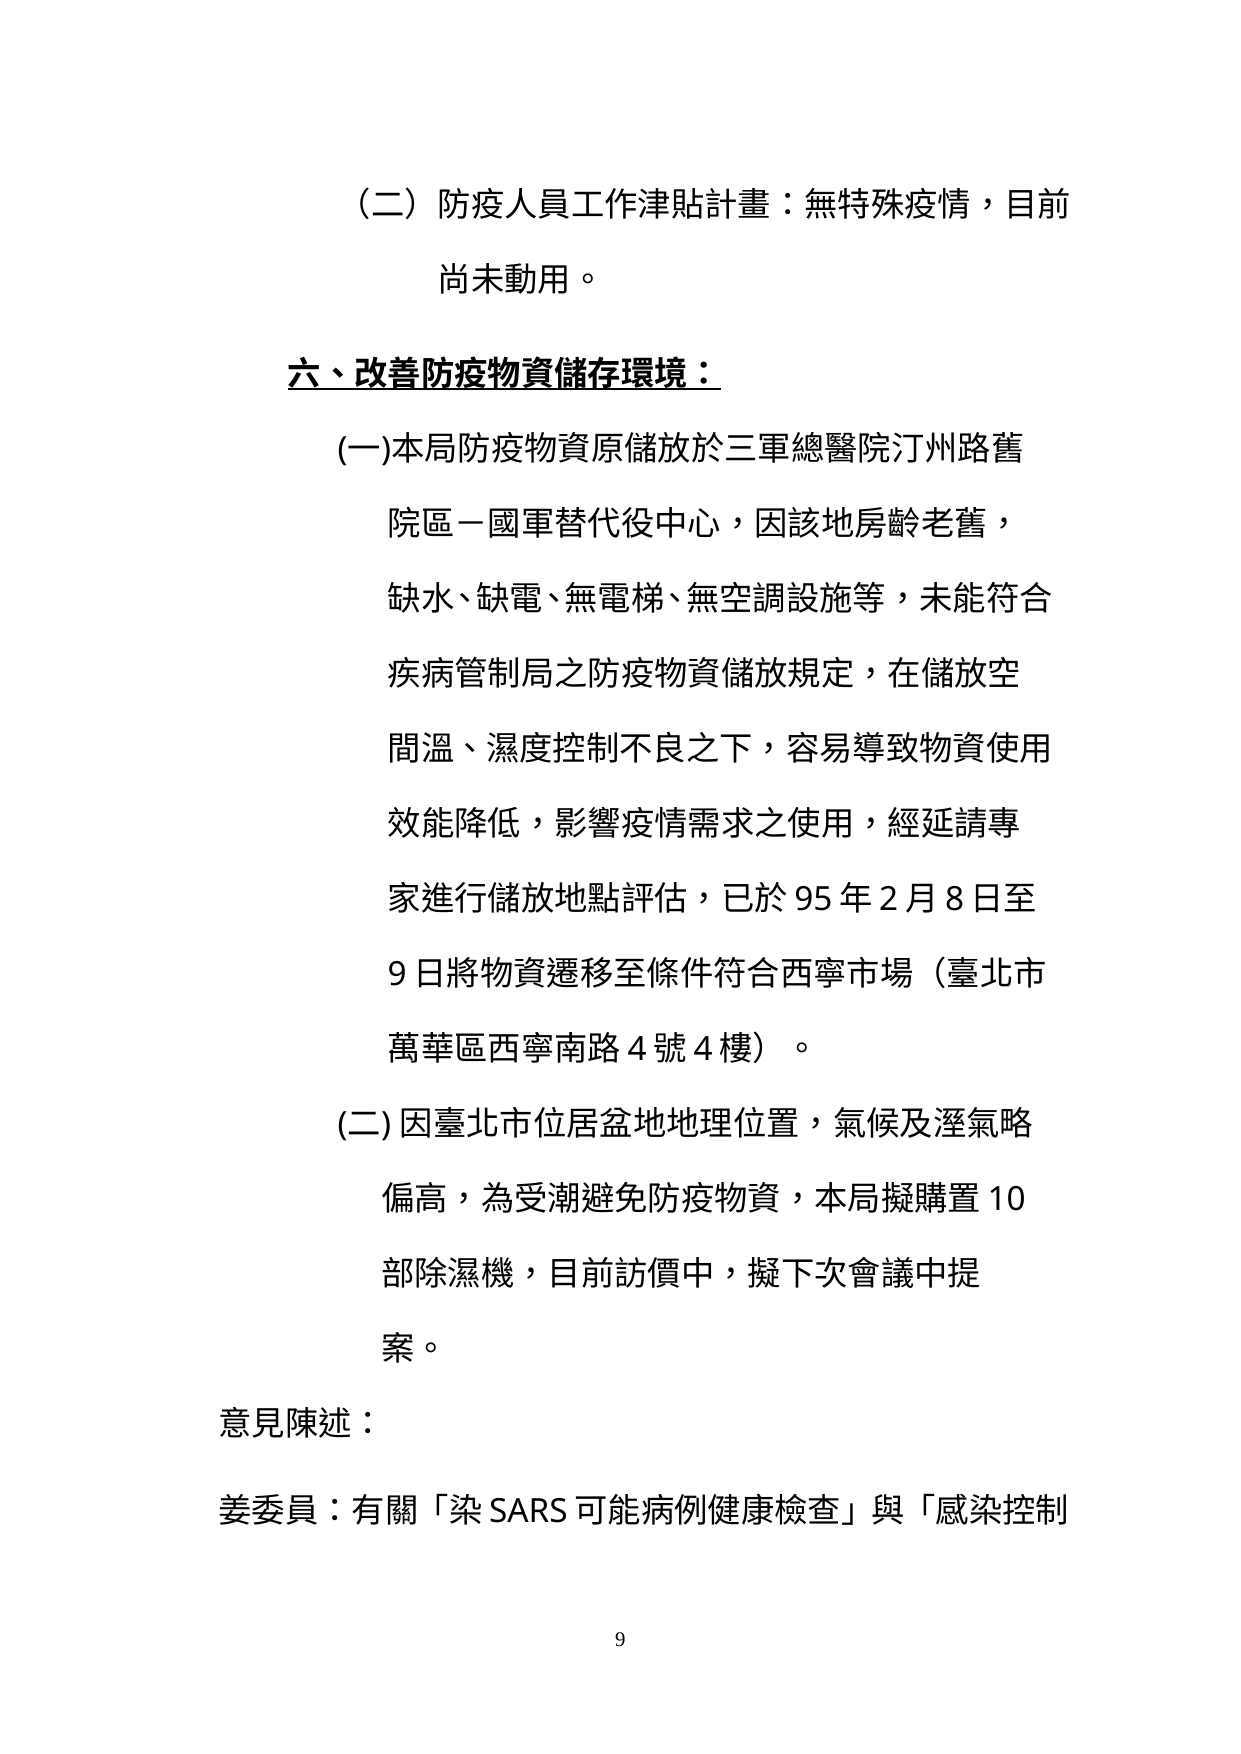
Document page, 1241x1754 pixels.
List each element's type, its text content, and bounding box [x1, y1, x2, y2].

text (一)本局防疫物資原儲放於三軍總醫院汀州路舊 [337, 408, 1053, 483]
text 院區－國軍替代役中心，因該地房齡老舊，缺水、缺電、無電梯、無空調設施等，未能符合疾病管制局之防疫物資儲放規定，在儲放空間溫、濕度控制不良之下，容易導致物資使用效能降低，影響疫情需求之使用，經延請專家進行儲放地點評估，已於95年2月8日至9日將物資遷移至條件符合西寧市場（臺北市萬華區西寧南路4號4樓）。 [387, 483, 1053, 1083]
text 六、改善防疫物資儲存環境： [287, 333, 1053, 408]
text （二）防疫人員工作津貼計畫：無特殊疫情，目前尚未動用。 [337, 164, 1087, 314]
text 案。 [337, 1308, 1053, 1383]
text 部除濕機，目前訪價中，擬下次會議中提 [337, 1233, 1053, 1308]
text 偏高，為受潮避免防疫物資，本局擬購置10 [337, 1158, 1053, 1233]
text 意見陳述： [218, 1383, 1069, 1458]
text 姜委員：有關「染SARS可能病例健康檢查」與「感染控制 [218, 1471, 1069, 1546]
text (二) 因臺北市位居盆地地理位置，氣候及溼氣略 [337, 1083, 1053, 1158]
